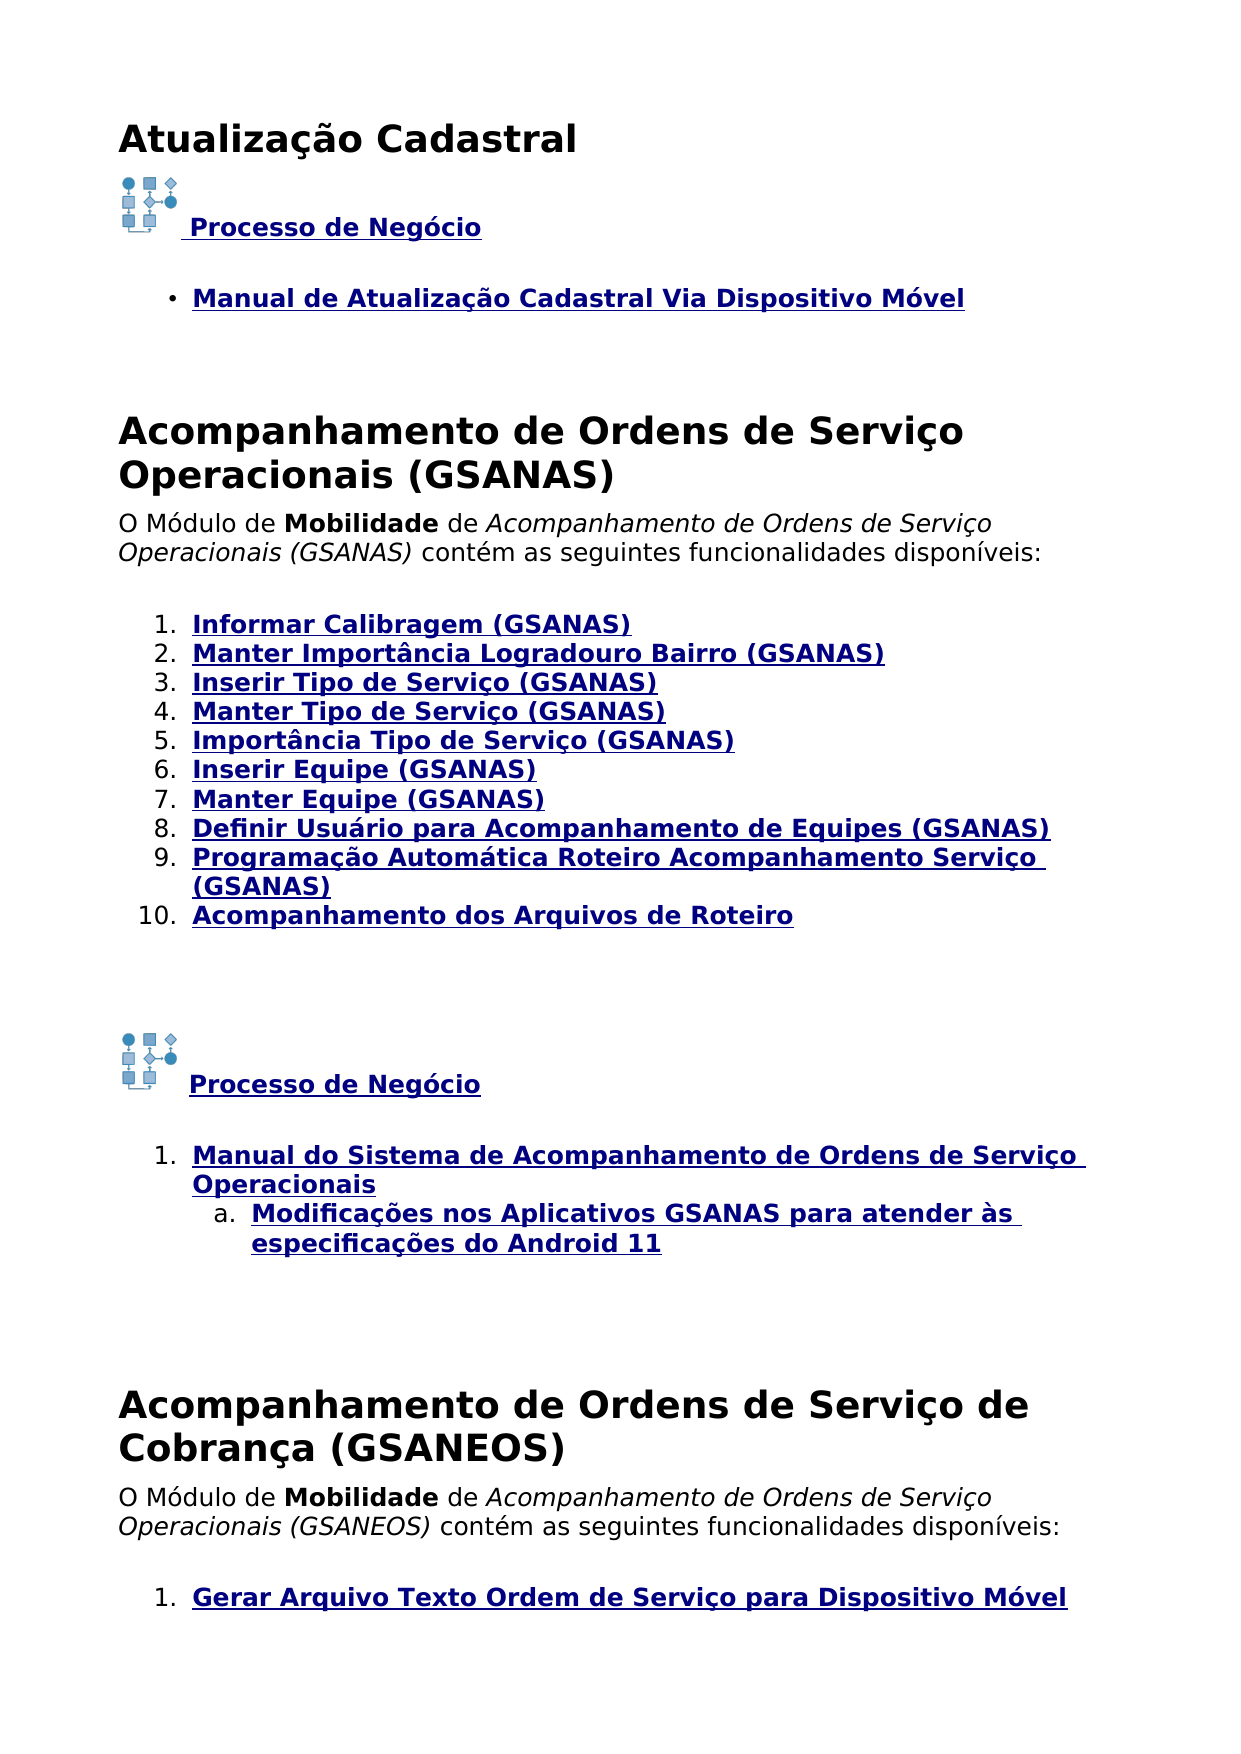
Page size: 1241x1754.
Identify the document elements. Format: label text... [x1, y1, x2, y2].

list Manter Equipe (GSANAS) [177, 785, 1122, 814]
text O Módulo de Mobilidade de Acompanhamento de Ordens de Serviço Operacionais (GSANEOS) contém as seguintes funcionalidades disponíveis: [118, 1483, 1122, 1541]
list Manter Tipo de Serviço (GSANAS) [177, 697, 1122, 726]
list Manual de Atualização Cadastral Via Dispositivo Móvel [177, 285, 1122, 314]
text Processo de Negócio [118, 174, 1122, 243]
list Definir Usuário para Acompanhamento de Equipes (GSANAS) [177, 814, 1122, 843]
list Importância Tipo de Serviço (GSANAS) [177, 726, 1122, 756]
list Inserir Equipe (GSANAS) [177, 756, 1122, 785]
subtitle Acompanhamento de Ordens de Serviço Operacionais (GSANAS) [118, 410, 1122, 497]
list Modificações nos Aplicativos GSANAS para atender às especificações do Android 11 [236, 1200, 1122, 1258]
text Processo de Negócio [118, 1031, 1122, 1099]
picture [118, 174, 181, 237]
text O Módulo de Mobilidade de Acompanhamento de Ordens de Serviço Operacionais (GSANAS) contém as seguintes funcionalidades disponíveis: [118, 509, 1122, 568]
picture [118, 1031, 181, 1094]
list Acompanhamento dos Arquivos de Roteiro [177, 901, 1122, 931]
list Inserir Tipo de Serviço (GSANAS) [177, 668, 1122, 697]
list Informar Calibragem (GSANAS) [177, 610, 1122, 639]
subtitle Atualização Cadastral [118, 118, 1122, 162]
subtitle Acompanhamento de Ordens de Serviço de Cobrança (GSANEOS) [118, 1383, 1122, 1471]
list Manter Importância Logradouro Bairro (GSANAS) [177, 639, 1122, 668]
list Manual do Sistema de Acompanhamento de Ordens de Serviço Operacionais [177, 1141, 1122, 1200]
list Gerar Arquivo Texto Ordem de Serviço para Dispositivo Móvel [177, 1583, 1122, 1613]
list Programação Automática Roteiro Acompanhamento Serviço (GSANAS) [177, 843, 1122, 901]
